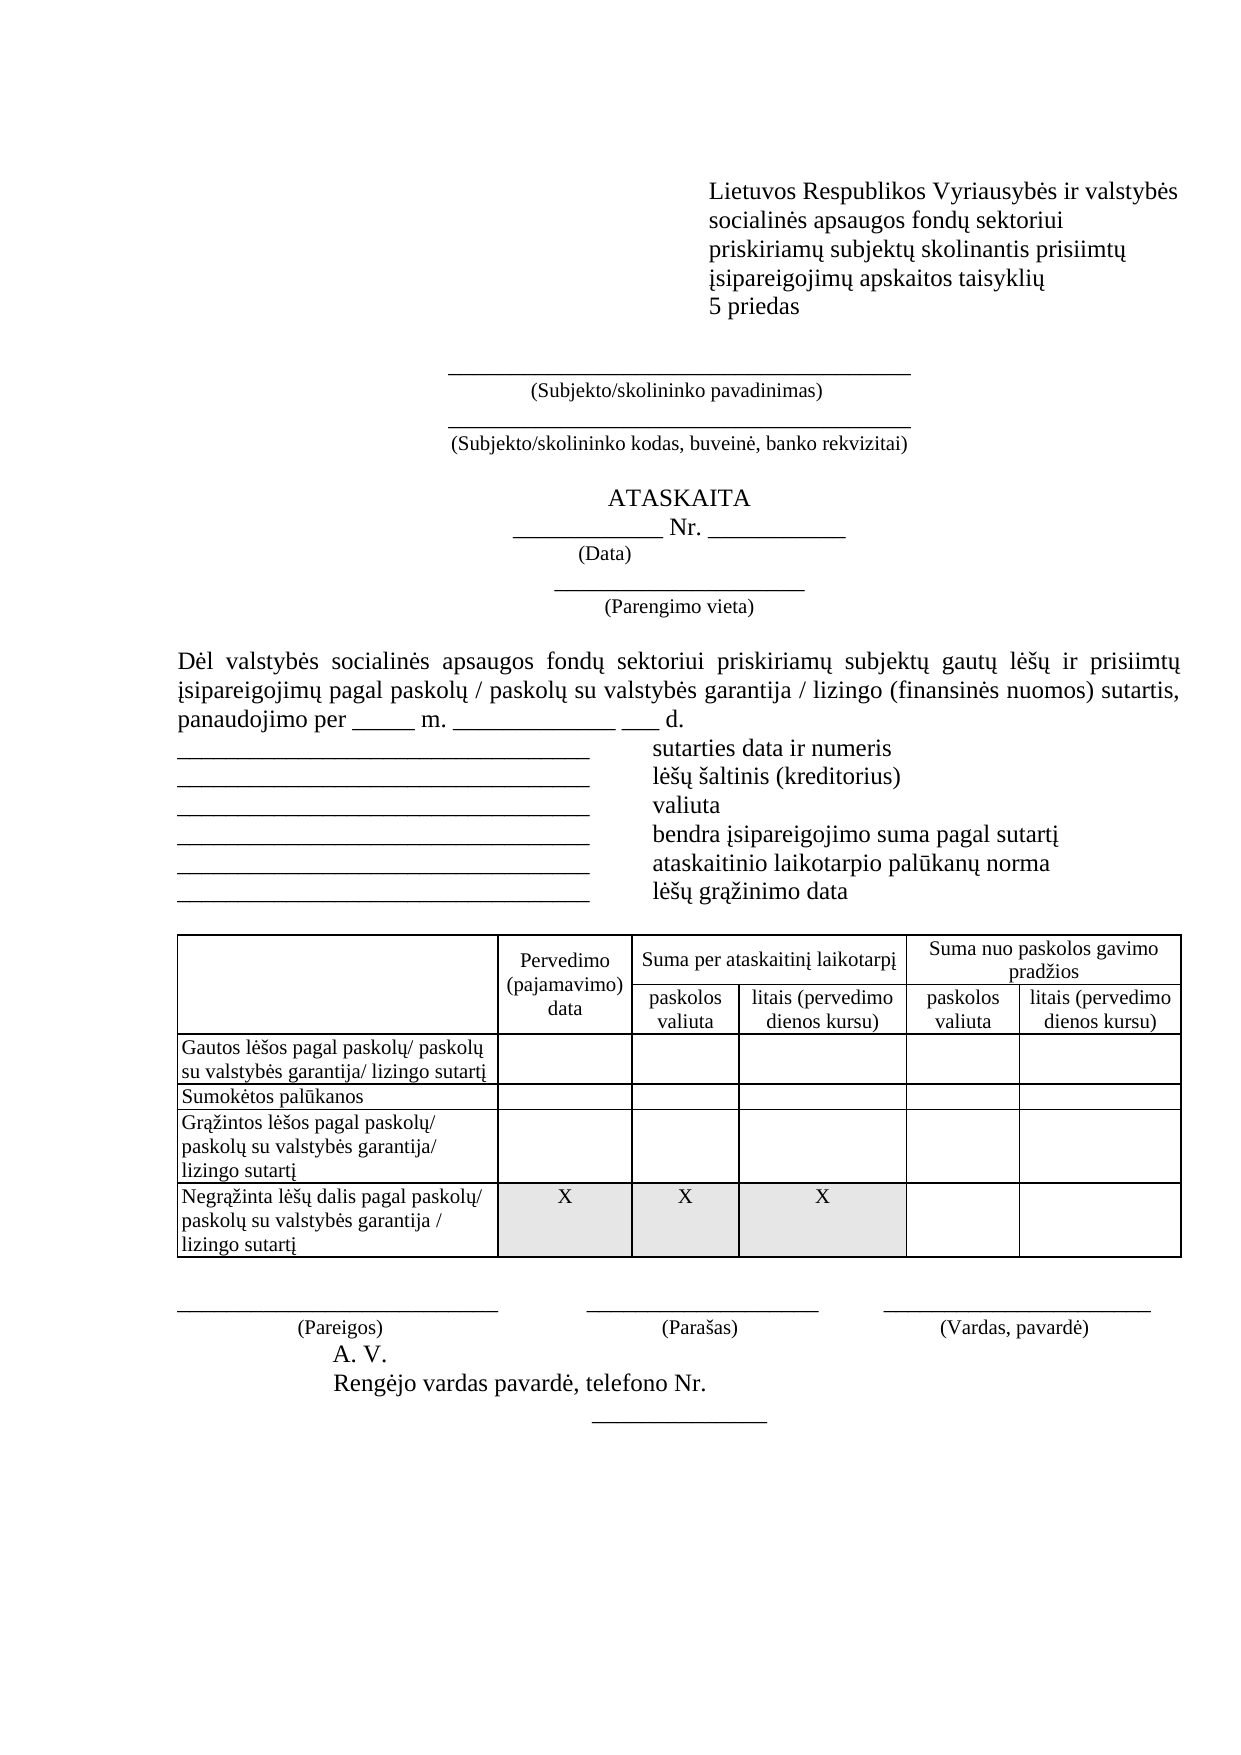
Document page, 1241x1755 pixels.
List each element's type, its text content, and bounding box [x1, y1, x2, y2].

text lėšų šaltinis (kreditorius) [177, 761, 1181, 790]
table_cell [1020, 1184, 1180, 1256]
text _____________________________________ [177, 402, 1181, 430]
table_cell [734, 1085, 738, 1108]
table_cell [907, 1085, 911, 1108]
table_header Suma per ataskaitinį laikotarpį [633, 936, 906, 983]
table_cell [1015, 1085, 1019, 1108]
text ____________________ [177, 565, 1181, 593]
text valiuta [177, 790, 1181, 819]
text priskiriamų subjektų skolinantis prisiimtų [177, 234, 1181, 263]
text Rengėjo vardas pavardė, telefono Nr. [259, 1368, 1181, 1397]
table_cell [907, 1035, 1019, 1083]
table_cell [1020, 1085, 1024, 1108]
text ______________ [177, 1397, 1181, 1425]
table_cell X [499, 1184, 631, 1256]
text Lietuvos Respublikos Vyriausybės ir valstybės [177, 176, 1181, 205]
text ATASKAITA [177, 483, 1181, 512]
text ataskaitinio laikotarpio palūkanų norma [177, 848, 1181, 876]
text bendra įsipareigojimo suma pagal sutartį [177, 819, 1181, 848]
table_cell [902, 1085, 906, 1108]
table_cell [907, 1184, 1019, 1256]
text Dėl valstybės socialinės apsaugos fondų sektoriui priskiriamų subjektų gautų lėšų ir prisiimtų įsipareigojimų pagal paskolų / paskolų su valstybės garantija / lizingo (finansinės nuomos) sutartis, panaudojimo per _____ m. _____________ ___ d. [177, 646, 1181, 733]
text (Parengimo vieta) [177, 593, 1181, 618]
table_header [178, 936, 497, 1033]
table_cell [907, 1110, 1019, 1182]
table_cell [1020, 1035, 1180, 1083]
text ____________ Nr. ___________ [177, 512, 1181, 541]
text (Subjekto/skolininko kodas, buveinė, banko rekvizitai) [177, 430, 1181, 454]
table_cell [499, 1035, 631, 1083]
text (Subjekto/skolininko pavadinimas) [177, 378, 1181, 402]
text (Pareigos) (Parašas) (Vardas, pavardė) [177, 1315, 1181, 1339]
text (Data) [177, 541, 1181, 565]
table_cell X [740, 1184, 906, 1256]
text _____________________________________ [177, 349, 1181, 378]
table_cell [633, 1110, 738, 1182]
text įsipareigojimų apskaitos taisyklių [177, 263, 1181, 291]
text sutarties data ir numeris [177, 733, 1181, 761]
table_cell [740, 1110, 906, 1182]
table_cell [740, 1035, 906, 1083]
text lėšų grąžinimo data [177, 876, 1181, 905]
table_cell [1020, 1110, 1180, 1182]
table_header Pervedimo (pajamavimo) data [499, 936, 631, 1033]
table_cell [633, 1035, 738, 1083]
table_cell [499, 1110, 631, 1182]
text A. V. [259, 1339, 1181, 1368]
text 5 priedas [177, 291, 1181, 320]
text socialinės apsaugos fondų sektoriui [177, 205, 1181, 234]
table_cell X [633, 1184, 738, 1256]
